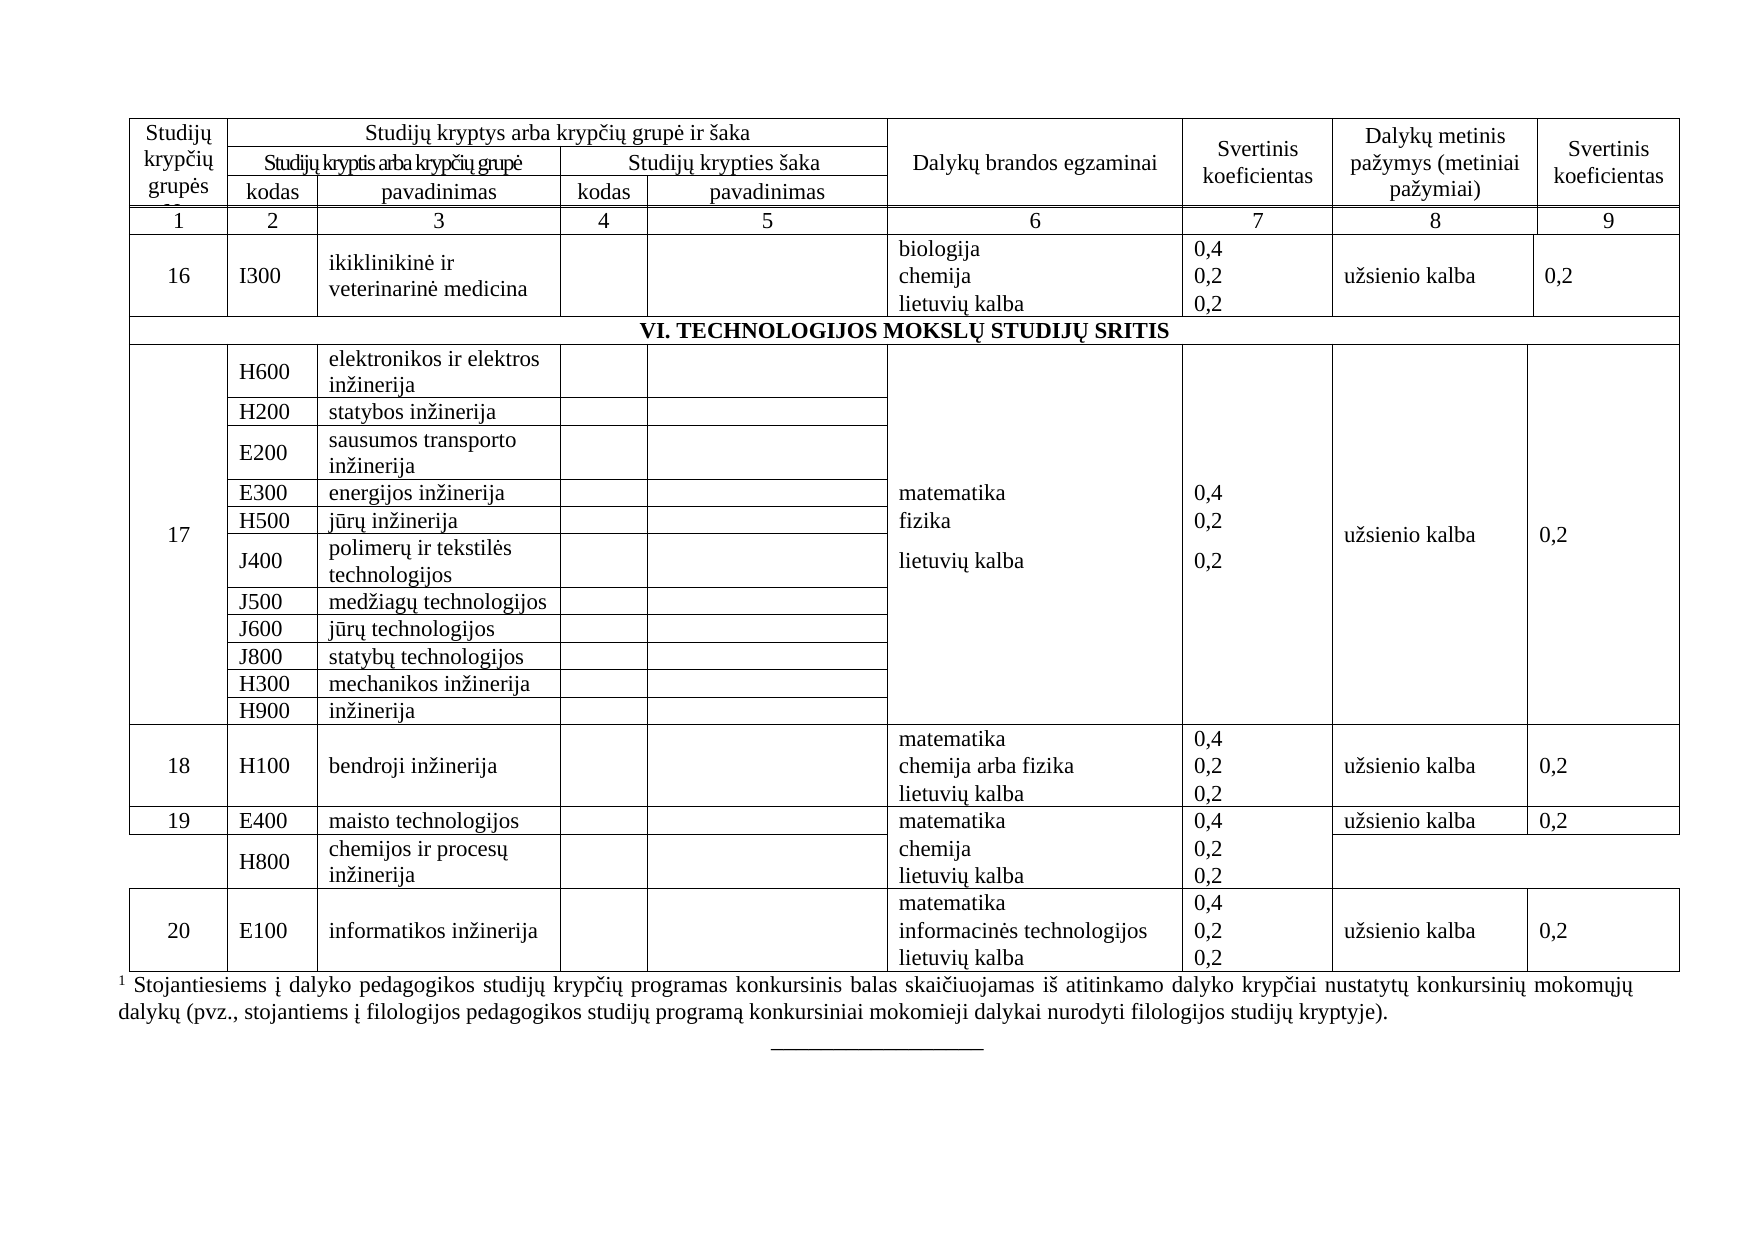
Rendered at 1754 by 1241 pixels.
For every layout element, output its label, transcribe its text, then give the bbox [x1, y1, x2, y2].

table_cell [648, 534, 887, 587]
table_header Svertinis koeficientas [1183, 119, 1332, 204]
table_cell 0,2 [1183, 916, 1332, 943]
table_cell medžiagų technologijos [318, 588, 560, 614]
table_cell 0,2 [1183, 533, 1332, 587]
table_cell užsienio kalba [1333, 725, 1527, 806]
table_cell H200 [228, 398, 317, 425]
table_cell [561, 698, 647, 724]
table_cell elektronikos ir elektros inžinerija [318, 345, 560, 397]
table_cell [648, 725, 887, 806]
table_cell matematika [888, 725, 1182, 751]
table_cell [561, 588, 647, 614]
table_cell Studijų kryptis arba krypčių grupė [228, 147, 560, 175]
table_cell [561, 807, 647, 833]
table_cell 0,4 [1183, 479, 1332, 506]
table_cell [1183, 669, 1332, 697]
table_cell 0,2 [1183, 261, 1332, 289]
table_cell lietuvių kalba [888, 943, 1182, 971]
table_cell jūrų technologijos [318, 615, 560, 642]
table_cell 0,4 [1183, 807, 1332, 833]
table_cell matematika [888, 479, 1182, 506]
table_cell [648, 807, 887, 833]
table_cell lietuvių kalba [888, 533, 1182, 587]
table_cell matematika [888, 807, 1182, 833]
table_cell [1183, 587, 1332, 614]
table_cell inžinerija [318, 698, 560, 724]
table_cell 0,2 [1183, 943, 1332, 971]
table_cell E400 [228, 807, 317, 833]
table_cell 0,2 [1183, 751, 1332, 779]
table_cell [1183, 345, 1332, 397]
table_cell 19 [130, 807, 227, 833]
table_cell užsienio kalba [1333, 889, 1527, 971]
table_cell 4 [561, 208, 647, 234]
table_cell J500 [228, 588, 317, 614]
table_cell jūrų inžinerija [318, 507, 560, 533]
table_cell 8 [1333, 208, 1537, 234]
table_cell [888, 587, 1182, 614]
table_cell statybos inžinerija [318, 398, 560, 425]
table_cell chemija [888, 261, 1182, 289]
table_cell I300 [228, 235, 317, 316]
table_cell 0,2 [1183, 779, 1332, 806]
table_cell biologija [888, 235, 1182, 261]
table_cell 0,2 [1534, 235, 1679, 316]
table_header Dalykų metinis pažymys (metiniai pažymiai) [1333, 119, 1537, 204]
table_cell [648, 507, 887, 533]
table_cell statybų technologijos [318, 643, 560, 669]
table_cell fizika [888, 506, 1182, 533]
table_cell polimerų ir tekstilės technologijos [318, 534, 560, 587]
table_cell [648, 889, 887, 971]
table_cell sausumos transporto inžinerija [318, 426, 560, 478]
table_cell 17 [130, 345, 227, 724]
table_cell [561, 670, 647, 697]
table_cell energijos inžinerija [318, 480, 560, 506]
table_cell 0,2 [1528, 345, 1679, 724]
table_cell 0,2 [1183, 289, 1332, 316]
table_cell kodas [228, 176, 317, 204]
table_cell 20 [130, 889, 227, 971]
table_cell H100 [228, 725, 317, 806]
table_cell [648, 588, 887, 614]
table_cell lietuvių kalba [888, 861, 1182, 888]
table_cell lietuvių kalba [888, 289, 1182, 316]
table_cell lietuvių kalba [888, 779, 1182, 806]
table_cell užsienio kalba [1333, 807, 1527, 833]
table_cell 0,4 [1183, 725, 1332, 751]
table_cell J600 [228, 615, 317, 642]
table_cell [561, 480, 647, 506]
table_cell [648, 235, 887, 316]
table_cell 3 [318, 208, 560, 234]
table_cell [561, 615, 647, 642]
table_cell pavadinimas [648, 176, 887, 204]
table_cell H900 [228, 698, 317, 724]
table_cell 6 [888, 208, 1182, 234]
table_header Studijų krypčių grupės Nr. [130, 119, 227, 204]
table_cell [1183, 614, 1332, 642]
table_cell Studijų krypties šaka [561, 147, 887, 175]
table_cell informacinės technologijos [888, 916, 1182, 943]
table_cell H800 [228, 835, 317, 888]
table_cell [888, 614, 1182, 642]
table_cell 1 [130, 208, 227, 234]
table_cell [888, 425, 1182, 478]
text 1 Stojantiesiems į dalyko pedagogikos studijų krypčių programas konkursinis balas skaičiuojamas iš atitinkamo dalyko krypčiai nustatytų konkursinių mokomųjų dalykų (pvz., stojantiems į filologijos pedagogikos studijų programą konkursiniai mokomieji dalykai nurodyti filologijos studijų kryptyje). [118, 972, 1636, 1024]
table_cell [561, 507, 647, 533]
table_cell 2 [228, 208, 317, 234]
table_cell 0,2 [1183, 861, 1332, 888]
table_cell [888, 397, 1182, 425]
table_cell 16 [130, 235, 227, 316]
table_cell chemija arba fizika [888, 751, 1182, 779]
table_cell 18 [130, 725, 227, 806]
table_cell [561, 889, 647, 971]
table_cell [561, 835, 647, 888]
table_cell [648, 398, 887, 425]
table_cell H300 [228, 670, 317, 697]
table_cell 5 [648, 208, 887, 234]
table_cell E200 [228, 426, 317, 478]
table_cell J400 [228, 534, 317, 587]
table_cell [648, 426, 887, 478]
table_cell chemija [888, 834, 1182, 861]
table_cell 0,4 [1183, 235, 1332, 261]
table_cell 0,2 [1528, 807, 1679, 833]
table_cell [648, 643, 887, 669]
table_cell 0,2 [1183, 834, 1332, 861]
table_cell E300 [228, 480, 317, 506]
table_header Svertinis koeficientas [1538, 119, 1679, 204]
table_cell [888, 345, 1182, 397]
table_cell matematika [888, 889, 1182, 916]
table_cell [648, 615, 887, 642]
table_cell 0,2 [1528, 725, 1679, 806]
table_cell kodas [561, 176, 647, 204]
table_cell [648, 835, 887, 888]
table_cell [888, 669, 1182, 697]
table_cell chemijos ir procesų inžinerija [318, 835, 560, 888]
table_cell [561, 426, 647, 478]
text _________________ [118, 1024, 1636, 1053]
table_cell H500 [228, 507, 317, 533]
table_cell [648, 345, 887, 397]
table_cell [1183, 425, 1332, 478]
table_cell maisto technologijos [318, 807, 560, 833]
table_cell [561, 534, 647, 587]
table_cell [1183, 397, 1332, 425]
table_cell [561, 345, 647, 397]
table_header Studijų kryptys arba krypčių grupė ir šaka [228, 119, 887, 146]
table_cell mechanikos inžinerija [318, 670, 560, 697]
table_cell bendroji inžinerija [318, 725, 560, 806]
table_cell VI. Technologijos mokslų studijų sritis [130, 317, 1679, 343]
table_cell [561, 398, 647, 425]
table_cell H600 [228, 345, 317, 397]
table_cell [888, 642, 1182, 669]
table_cell [1183, 642, 1332, 669]
table_cell užsienio kalba [1333, 235, 1533, 316]
table_cell ikiklinikinė ir veterinarinė medicina [318, 235, 560, 316]
table_cell 7 [1183, 208, 1332, 234]
table_cell 0,4 [1183, 889, 1332, 916]
table_cell [561, 235, 647, 316]
table_cell [648, 698, 887, 724]
table_cell užsienio kalba [1333, 345, 1527, 724]
table_cell 9 [1538, 208, 1679, 234]
table_cell informatikos inžinerija [318, 889, 560, 971]
table_cell [561, 725, 647, 806]
table_cell 0,2 [1183, 506, 1332, 533]
table_cell [888, 697, 1182, 724]
table_cell pavadinimas [318, 176, 560, 204]
table_cell J800 [228, 643, 317, 669]
table_cell [648, 670, 887, 697]
table_cell [561, 643, 647, 669]
table_cell E100 [228, 889, 317, 971]
table_cell 0,2 [1528, 889, 1679, 971]
table_cell [1183, 697, 1332, 724]
table_header Dalykų brandos egzaminai [888, 119, 1182, 204]
table_cell [648, 480, 887, 506]
